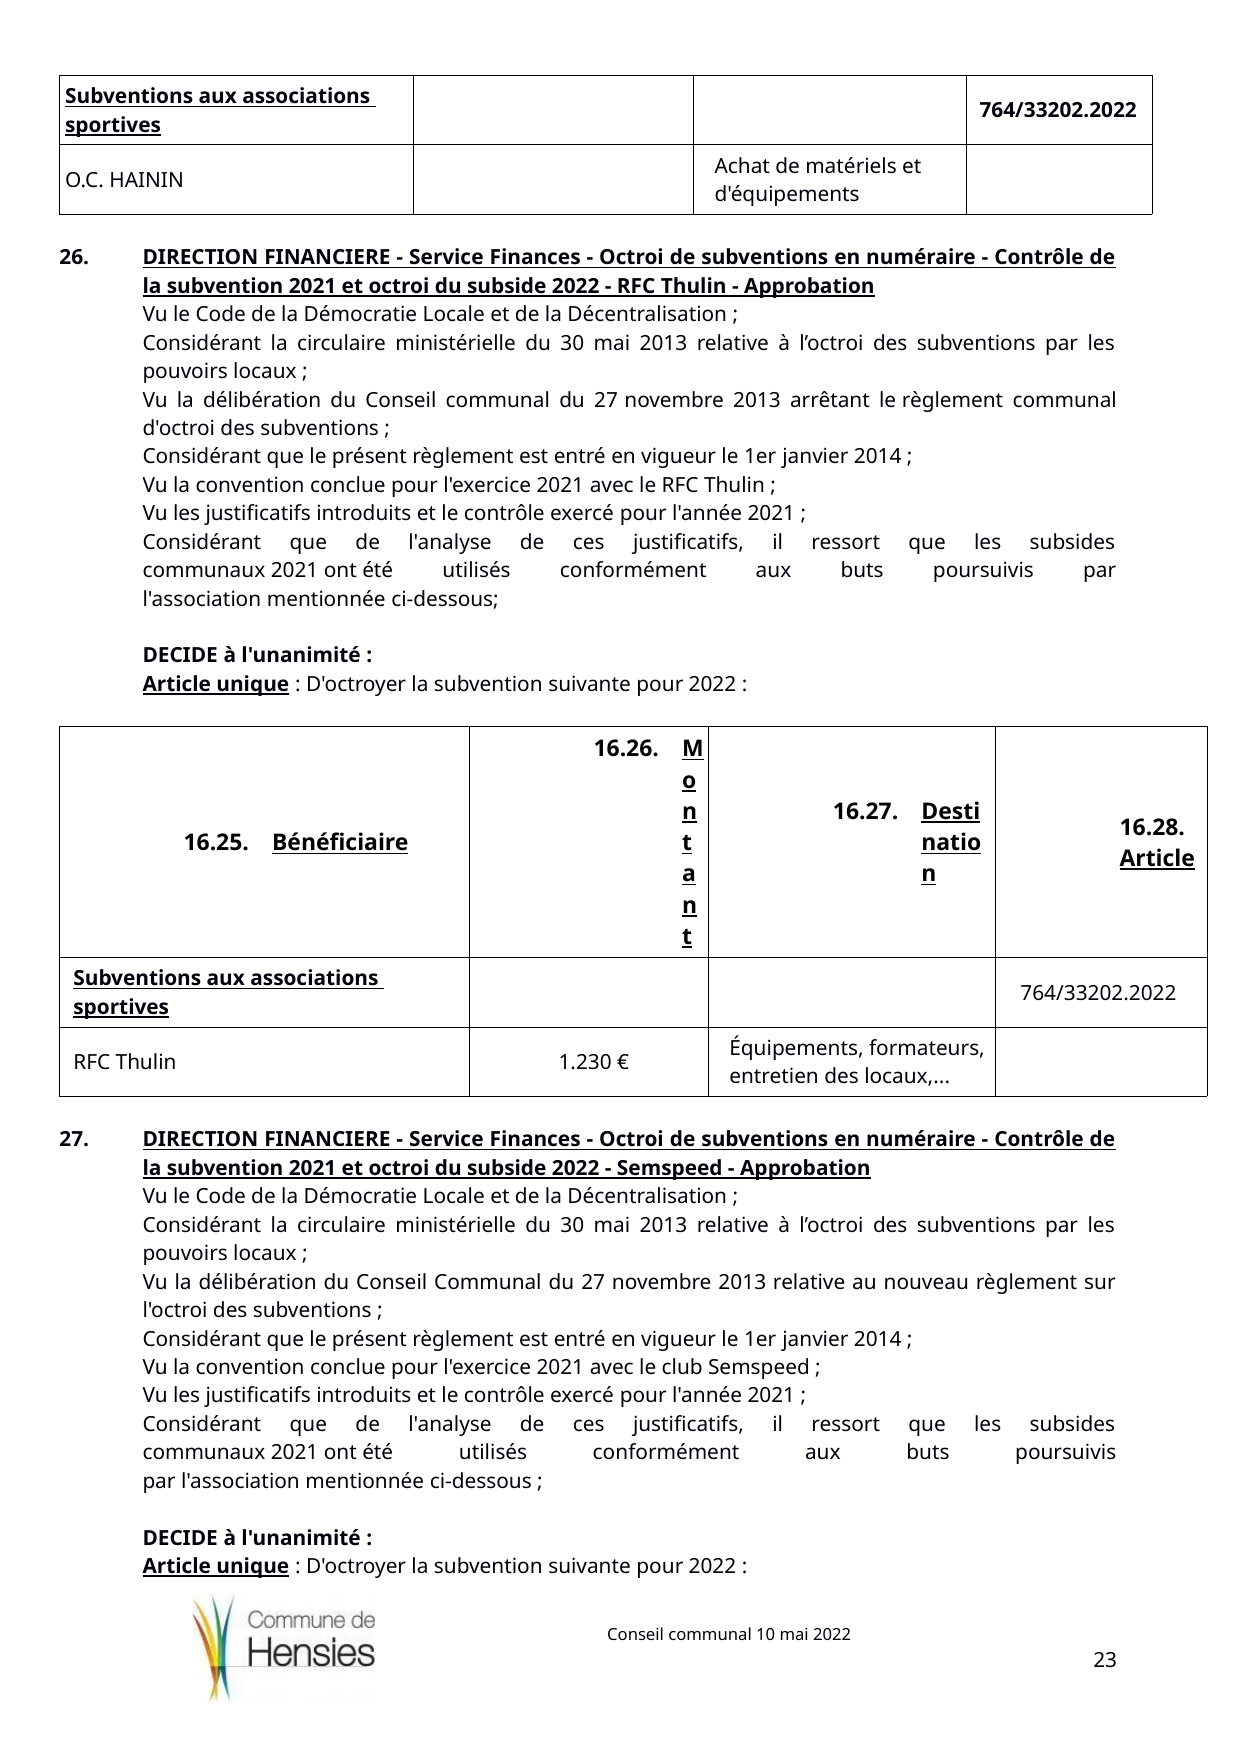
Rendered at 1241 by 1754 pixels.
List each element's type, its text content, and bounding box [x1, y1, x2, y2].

table_header 27. [59, 1125, 142, 1181]
text Article unique : D'octroyer la subvention suivante pour 2022 : [142, 1551, 1117, 1579]
text Vu le Code de la Démocratie Locale et de la Décentralisation ; [142, 299, 1117, 328]
table_cell 600 € [414, 145, 693, 213]
table_header DIRECTION FINANCIERE - Service Finances - Octroi de subventions en numéraire - Contrôle de la subvention 2021 et octroi du subside 2022 - RFC Thulin - Approbation [142, 243, 1117, 299]
text Article unique : D'octroyer la subvention suivante pour 2022 : [142, 669, 1117, 697]
table_cell Subventions aux associations sportives [60, 76, 413, 144]
table_cell [709, 958, 995, 1026]
text Considérant la circulaire ministérielle du 30 mai 2013 relative à l’octroi des subventions par les pouvoirs locaux ; [142, 1210, 1117, 1267]
table_cell Achat de matériels et d'équipements [694, 145, 966, 213]
table_cell 764/33202.2022 [967, 76, 1152, 144]
table_cell Subventions aux associations sportives [60, 958, 469, 1026]
table_cell RFC Thulin [60, 1028, 469, 1096]
table_cell O.C. HAININ [60, 145, 413, 213]
text Vu la délibération du Conseil communal du 27 novembre 2013 arrêtant le règlement communal d'octroi des subventions ; [142, 385, 1117, 442]
table_cell 764/33202.2022 [996, 958, 1207, 1026]
table_cell [694, 76, 966, 144]
text Considérant que de l'analyse de ces justificatifs, il ressort que les subsides communaux 2021 ont été utilisés conformément aux buts poursuivis par l'association mentionnée ci-dessous; [142, 527, 1117, 612]
text Considérant que de l'analyse de ces justificatifs, il ressort que les subsides communaux 2021 ont été utilisés conformément aux buts poursuivis par l'association mentionnée ci-dessous ; [142, 1409, 1117, 1494]
table_header 26. [59, 243, 142, 299]
text Considérant que le présent règlement est entré en vigueur le 1er janvier 2014 ; [142, 1324, 1117, 1352]
text Vu la convention conclue pour l'exercice 2021 avec le club Semspeed ; [142, 1352, 1117, 1381]
text Vu les justificatifs introduits et le contrôle exercé pour l'année 2021 ; [142, 1381, 1117, 1409]
table_cell [470, 958, 708, 1026]
text Considérant la circulaire ministérielle du 30 mai 2013 relative à l’octroi des subventions par les pouvoirs locaux ; [142, 328, 1117, 385]
table_cell 1.230 € [470, 1028, 708, 1096]
text Considérant que le présent règlement est entré en vigueur le 1er janvier 2014 ; [142, 442, 1117, 470]
text DECIDE à l'unanimité : [142, 641, 1117, 669]
text Vu le Code de la Démocratie Locale et de la Décentralisation ; [142, 1181, 1117, 1210]
text Vu la convention conclue pour l'exercice 2021 avec le RFC Thulin ; [142, 470, 1117, 498]
table_cell [996, 1028, 1207, 1096]
text Vu la délibération du Conseil Communal du 27 novembre 2013 relative au nouveau règlement sur l'octroi des subventions ; [142, 1267, 1117, 1324]
table_header Destination [709, 727, 995, 957]
table_cell Équipements, formateurs, entretien des locaux,... [709, 1028, 995, 1096]
table_header Bénéficiaire [60, 727, 469, 957]
table_header Montant [470, 727, 708, 957]
table_header Article [996, 727, 1207, 957]
text Vu les justificatifs introduits et le contrôle exercé pour l'année 2021 ; [142, 498, 1117, 527]
table_header DIRECTION FINANCIERE - Service Finances - Octroi de subventions en numéraire - Contrôle de la subvention 2021 et octroi du subside 2022 - Semspeed - Approbation [142, 1125, 1117, 1181]
text DECIDE à l'unanimité : [142, 1523, 1117, 1551]
table_cell [414, 76, 693, 144]
table_cell [967, 145, 1152, 213]
